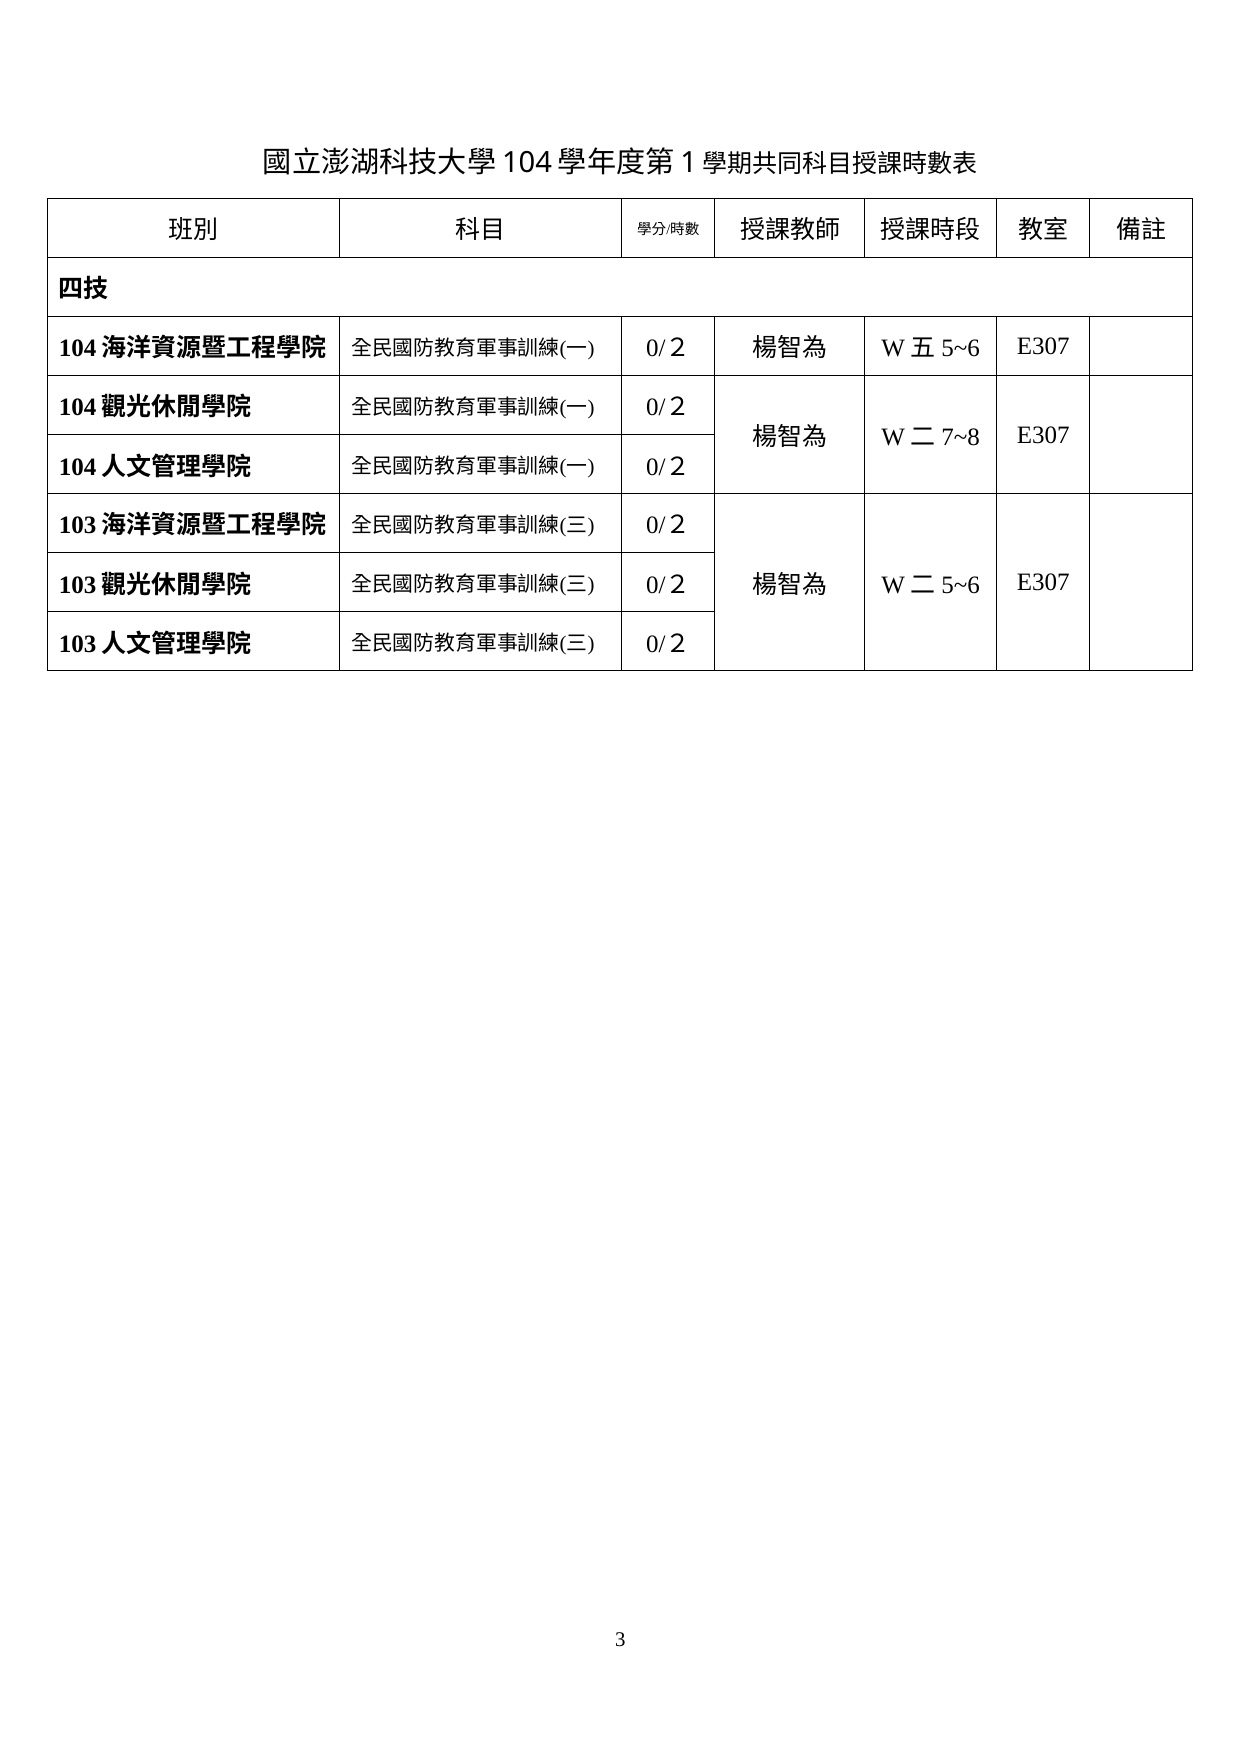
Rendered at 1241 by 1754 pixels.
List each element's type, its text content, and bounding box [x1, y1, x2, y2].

table_cell 全民國防教育軍事訓練(三) [340, 553, 621, 611]
table_cell 四技 [48, 258, 1192, 316]
table_header 授課時段 [865, 199, 996, 257]
table_header 備註 [1090, 199, 1192, 257]
table_cell 0/２ [622, 494, 714, 552]
table_cell 0/２ [622, 376, 714, 434]
table_cell 103人文管理學院 [48, 612, 339, 670]
table_cell 全民國防教育軍事訓練(一) [340, 317, 621, 375]
table_cell 0/２ [622, 553, 714, 611]
text 國立澎湖科技大學104學年度第1學期共同科目授課時數表 [59, 123, 1181, 198]
table_cell 楊智為 [715, 494, 864, 670]
table_cell 0/２ [622, 435, 714, 493]
table_cell 楊智為 [715, 376, 864, 493]
table_cell 全民國防教育軍事訓練(三) [340, 612, 621, 670]
table_cell W五 5~6 [865, 317, 996, 375]
table_cell 0/２ [622, 612, 714, 670]
table_cell 楊智為 [715, 317, 864, 375]
table_cell [1090, 494, 1192, 670]
table_header 班別 [48, 199, 339, 257]
table_cell 103海洋資源暨工程學院 [48, 494, 339, 552]
table_cell 全民國防教育軍事訓練(三) [340, 494, 621, 552]
table_header 學分/時數 [622, 199, 714, 257]
table_cell 104海洋資源暨工程學院 [48, 317, 339, 375]
table_cell E307 [997, 494, 1089, 670]
table_cell 104人文管理學院 [48, 435, 339, 493]
table_cell 103觀光休閒學院 [48, 553, 339, 611]
table_header 授課教師 [715, 199, 864, 257]
table_cell 104觀光休閒學院 [48, 376, 339, 434]
table_cell [1090, 317, 1192, 375]
table_cell W二 5~6 [865, 494, 996, 670]
table_cell 0/２ [622, 317, 714, 375]
table_cell W二 7~8 [865, 376, 996, 493]
table_cell E307 [997, 376, 1089, 493]
table_cell 全民國防教育軍事訓練(一) [340, 376, 621, 434]
table_cell E307 [997, 317, 1089, 375]
table_cell 全民國防教育軍事訓練(一) [340, 435, 621, 493]
table_header 科目 [340, 199, 621, 257]
table_cell [1090, 376, 1192, 493]
table_header 教室 [997, 199, 1089, 257]
